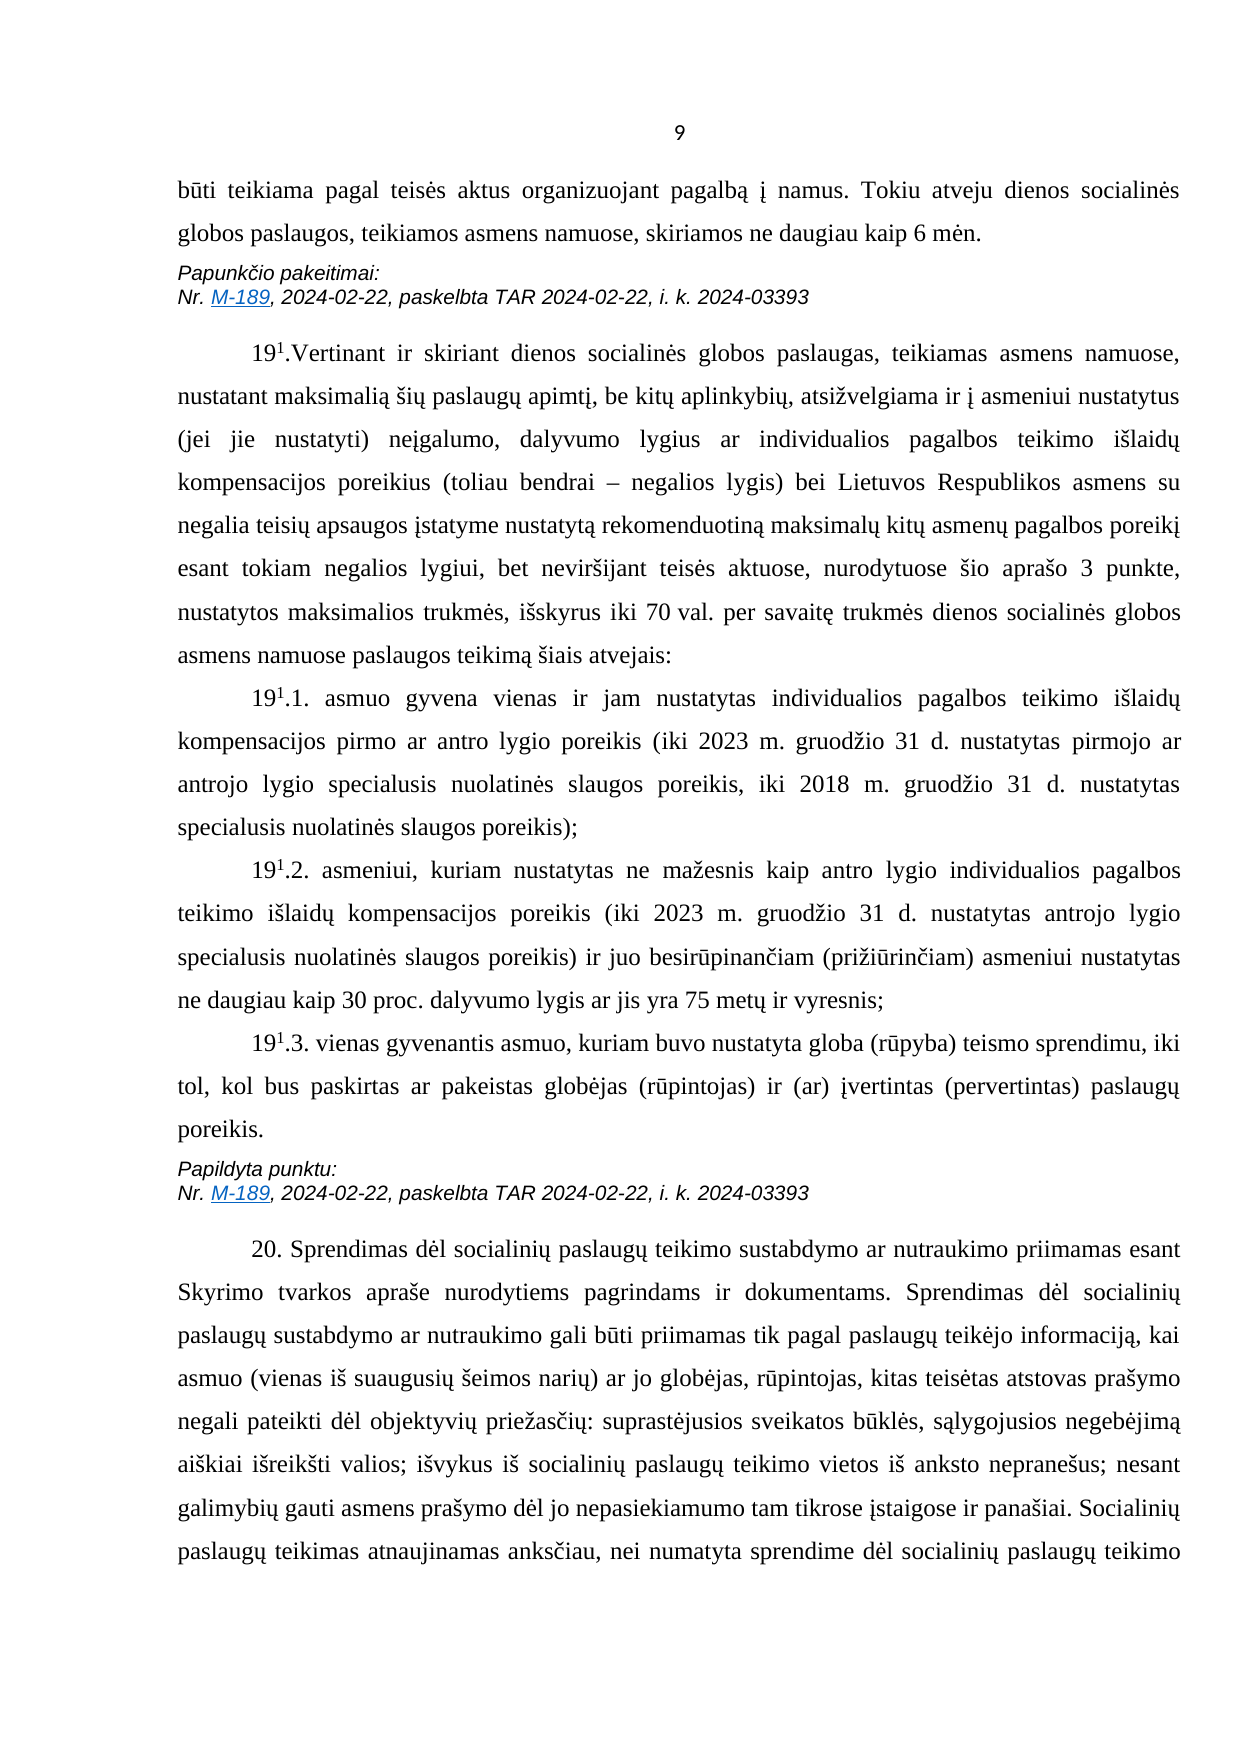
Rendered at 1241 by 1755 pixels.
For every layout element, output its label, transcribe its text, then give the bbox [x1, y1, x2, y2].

text 20. Sprendimas dėl socialinių paslaugų teikimo sustabdymo ar nutraukimo priimamas esant Skyrimo tvarkos apraše nurodytiems pagrindams ir dokumentams. Sprendimas dėl socialinių paslaugų sustabdymo ar nutraukimo gali būti priimamas tik pagal paslaugų teikėjo informaciją, kai asmuo (vienas iš suaugusių šeimos narių) ar jo globėjas, rūpintojas, kitas teisėtas atstovas prašymo negali pateikti dėl objektyvių priežasčių: suprastėjusios sveikatos būklės, sąlygojusios negebėjimą aiškiai išreikšti valios; išvykus iš socialinių paslaugų teikimo vietos iš anksto nepranešus; nesant galimybių gauti asmens prašymo dėl jo nepasiekiamumo tam tikrose įstaigose ir panašiai. Socialinių paslaugų teikimas atnaujinamas anksčiau, nei numatyta sprendime dėl socialinių paslaugų teikimo [177, 1234, 1181, 1564]
text Nr. M-189, 2024-02-22, paskelbta TAR 2024-02-22, i. k. 2024-03393 [177, 1181, 1181, 1205]
text 191.3. vienas gyvenantis asmuo, kuriam buvo nustatyta globa (rūpyba) teismo sprendimu, iki tol, kol bus paskirtas ar pakeistas globėjas (rūpintojas) ir (ar) įvertintas (pervertintas) paslaugų poreikis. [177, 1028, 1181, 1143]
text būti teikiama pagal teisės aktus organizuojant pagalbą į namus. Tokiu atveju dienos socialinės globos paslaugos, teikiamos asmens namuose, skiriamos ne daugiau kaip 6 mėn. [177, 175, 1181, 247]
text 191.2. asmeniui, kuriam nustatytas ne mažesnis kaip antro lygio individualios pagalbos teikimo išlaidų kompensacijos poreikis (iki 2023 m. gruodžio 31 d. nustatytas antrojo lygio specialusis nuolatinės slaugos poreikis) ir juo besirūpinančiam (prižiūrinčiam) asmeniui nustatytas ne daugiau kaip 30 proc. dalyvumo lygis ar jis yra 75 metų ir vyresnis; [177, 855, 1181, 1013]
text Papunkčio pakeitimai: [177, 261, 1181, 285]
text Papildyta punktu: [177, 1157, 1181, 1181]
text 191.Vertinant ir skiriant dienos socialinės globos paslaugas, teikiamas asmens namuose, nustatant maksimalią šių paslaugų apimtį, be kitų aplinkybių, atsižvelgiama ir į asmeniui nustatytus (jei jie nustatyti) neįgalumo, dalyvumo lygius ar individualios pagalbos teikimo išlaidų kompensacijos poreikius (toliau bendrai – negalios lygis) bei Lietuvos Respublikos asmens su negalia teisių apsaugos įstatyme nustatytą rekomenduotiną maksimalų kitų asmenų pagalbos poreikį esant tokiam negalios lygiui, bet neviršijant teisės aktuose, nurodytuose šio aprašo 3 punkte, nustatytos maksimalios trukmės, išskyrus iki 70 val. per savaitę trukmės dienos socialinės globos asmens namuose paslaugos teikimą šiais atvejais: [177, 338, 1181, 668]
text 191.1. asmuo gyvena vienas ir jam nustatytas individualios pagalbos teikimo išlaidų kompensacijos pirmo ar antro lygio poreikis (iki 2023 m. gruodžio 31 d. nustatytas pirmojo ar antrojo lygio specialusis nuolatinės slaugos poreikis, iki 2018 m. gruodžio 31 d. nustatytas specialusis nuolatinės slaugos poreikis); [177, 683, 1181, 841]
text Nr. M-189, 2024-02-22, paskelbta TAR 2024-02-22, i. k. 2024-03393 [177, 285, 1181, 309]
